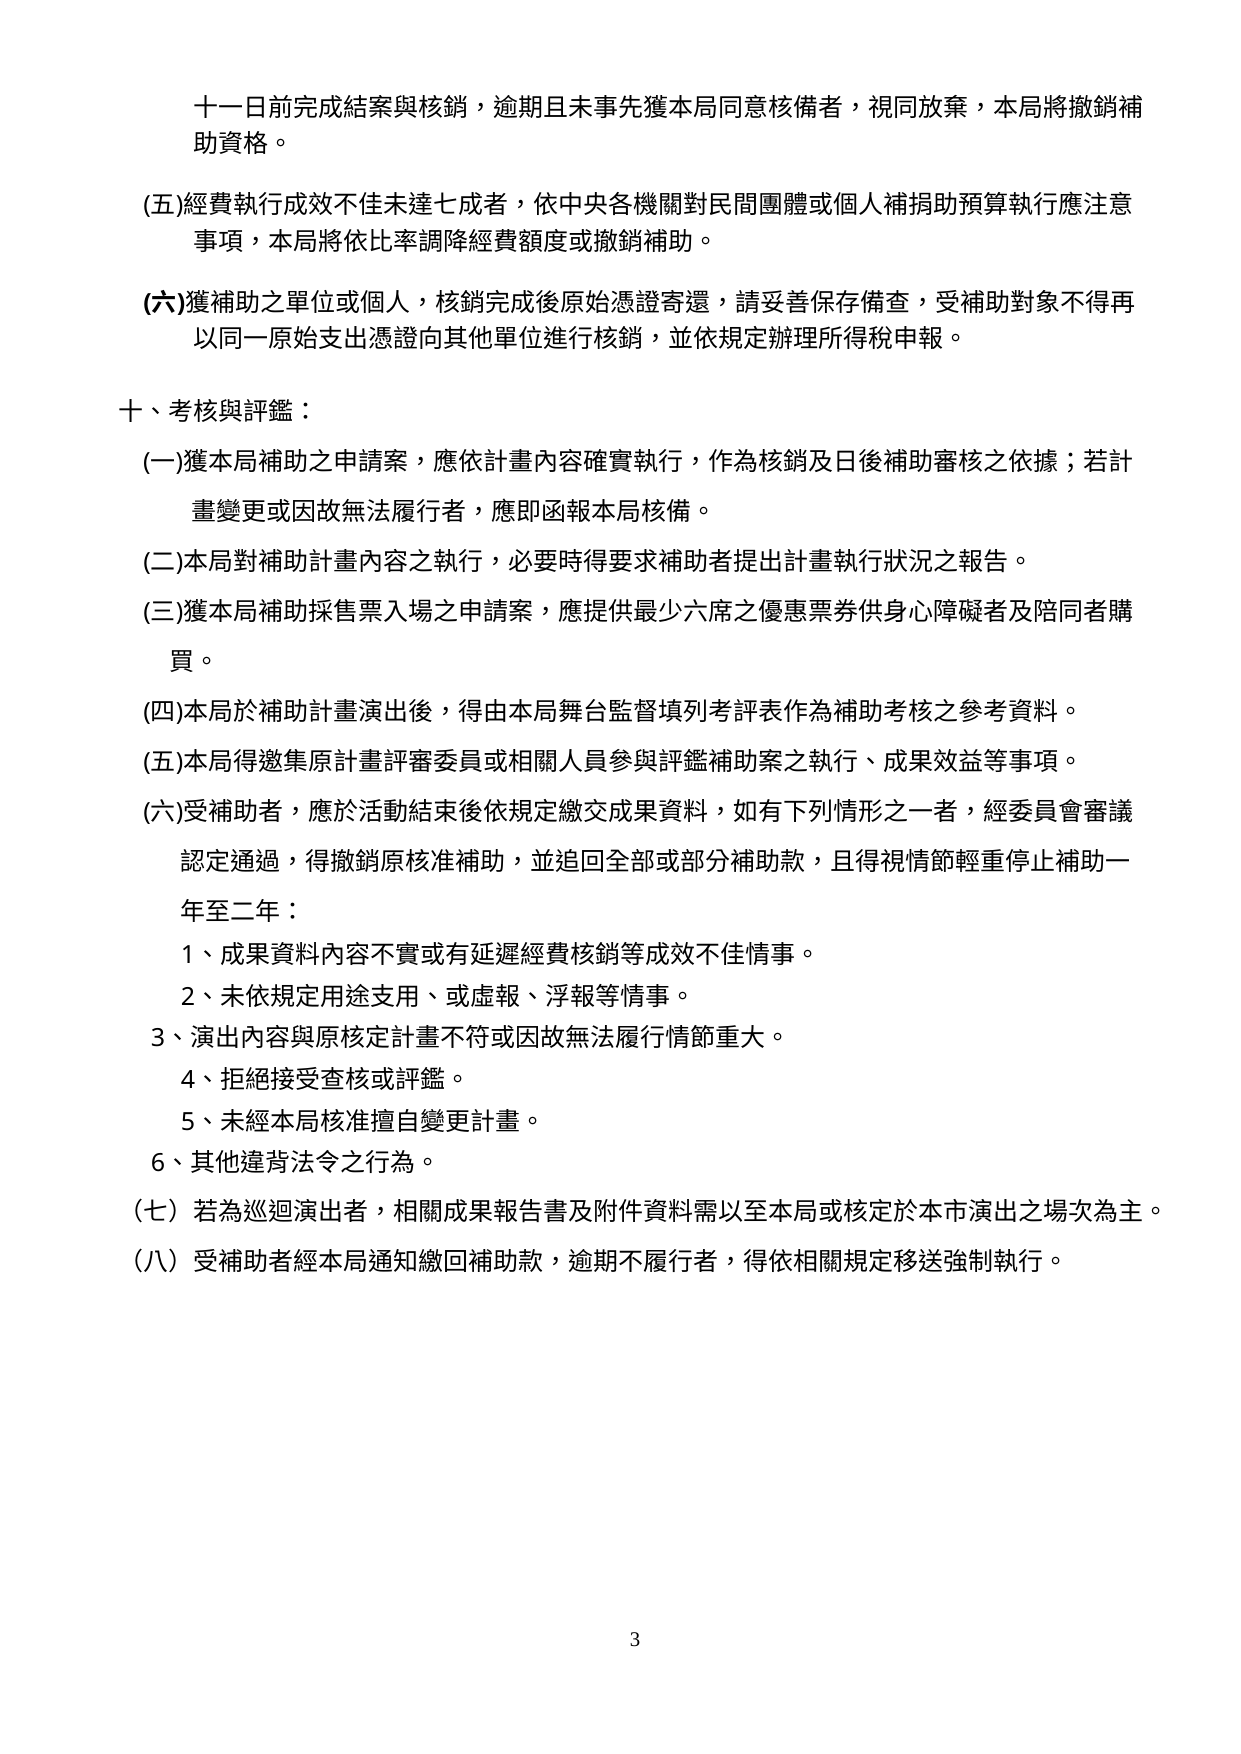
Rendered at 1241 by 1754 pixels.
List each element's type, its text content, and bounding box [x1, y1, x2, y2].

text (六)獲補助之單位或個人，核銷完成後原始憑證寄還，請妥善保存備查，受補助對象不得再以同一原始支出憑證向其他單位進行核銷，並依規定辦理所得稅申報。 [143, 282, 1152, 355]
subtitle (一)獲本局補助之申請案，應依計畫內容確實執行，作為核銷及日後補助審核之依據；若計畫變更或因故無法履行者，應即函報本局核備。 [143, 430, 1152, 530]
subtitle (六)受補助者，應於活動結束後依規定繳交成果資料，如有下列情形之一者，經委員會審議認定通過，得撤銷原核准補助，並追回全部或部分補助款，且得視情節輕重停止補助一年至二年： [143, 780, 1152, 930]
subtitle 十、考核與評鑑： [118, 380, 1152, 430]
subtitle 買。 [118, 630, 1152, 680]
text 2、未依規定用途支用、或虛報、浮報等情事。 [181, 972, 1152, 1013]
subtitle (二)本局對補助計畫內容之執行，必要時得要求補助者提出計畫執行狀況之報告。 [118, 530, 1152, 580]
text (五)經費執行成效不佳未達七成者，依中央各機關對民間團體或個人補捐助預算執行應注意事項，本局將依比率調降經費額度或撤銷補助。 [143, 185, 1152, 257]
subtitle (三)獲本局補助採售票入場之申請案，應提供最少六席之優惠票券供身心障礙者及陪同者購 [118, 580, 1152, 630]
subtitle （七）若為巡迴演出者，相關成果報告書及附件資料需以至本局或核定於本市演出之場次為主。 [118, 1180, 1152, 1230]
text 5、未經本局核准擅自變更計畫。 [181, 1097, 1152, 1138]
subtitle (五)本局得邀集原計畫評審委員或相關人員參與評鑑補助案之執行、成果效益等事項。 [118, 730, 1152, 780]
text 3、演出內容與原核定計畫不符或因故無法履行情節重大。 [118, 1013, 1152, 1055]
text 1、成果資料內容不實或有延遲經費核銷等成效不佳情事。 [181, 930, 1152, 972]
text 4、拒絕接受查核或評鑑。 [181, 1055, 1152, 1097]
subtitle (四)本局於補助計畫演出後，得由本局舞台監督填列考評表作為補助考核之參考資料。 [118, 680, 1152, 730]
text 十一日前完成結案與核銷，逾期且未事先獲本局同意核備者，視同放棄，本局將撤銷補助資格。 [143, 87, 1152, 160]
subtitle （八）受補助者經本局通知繳回補助款，逾期不履行者，得依相關規定移送強制執行。 [118, 1230, 1152, 1280]
text 6、其他違背法令之行為。 [118, 1138, 1152, 1180]
